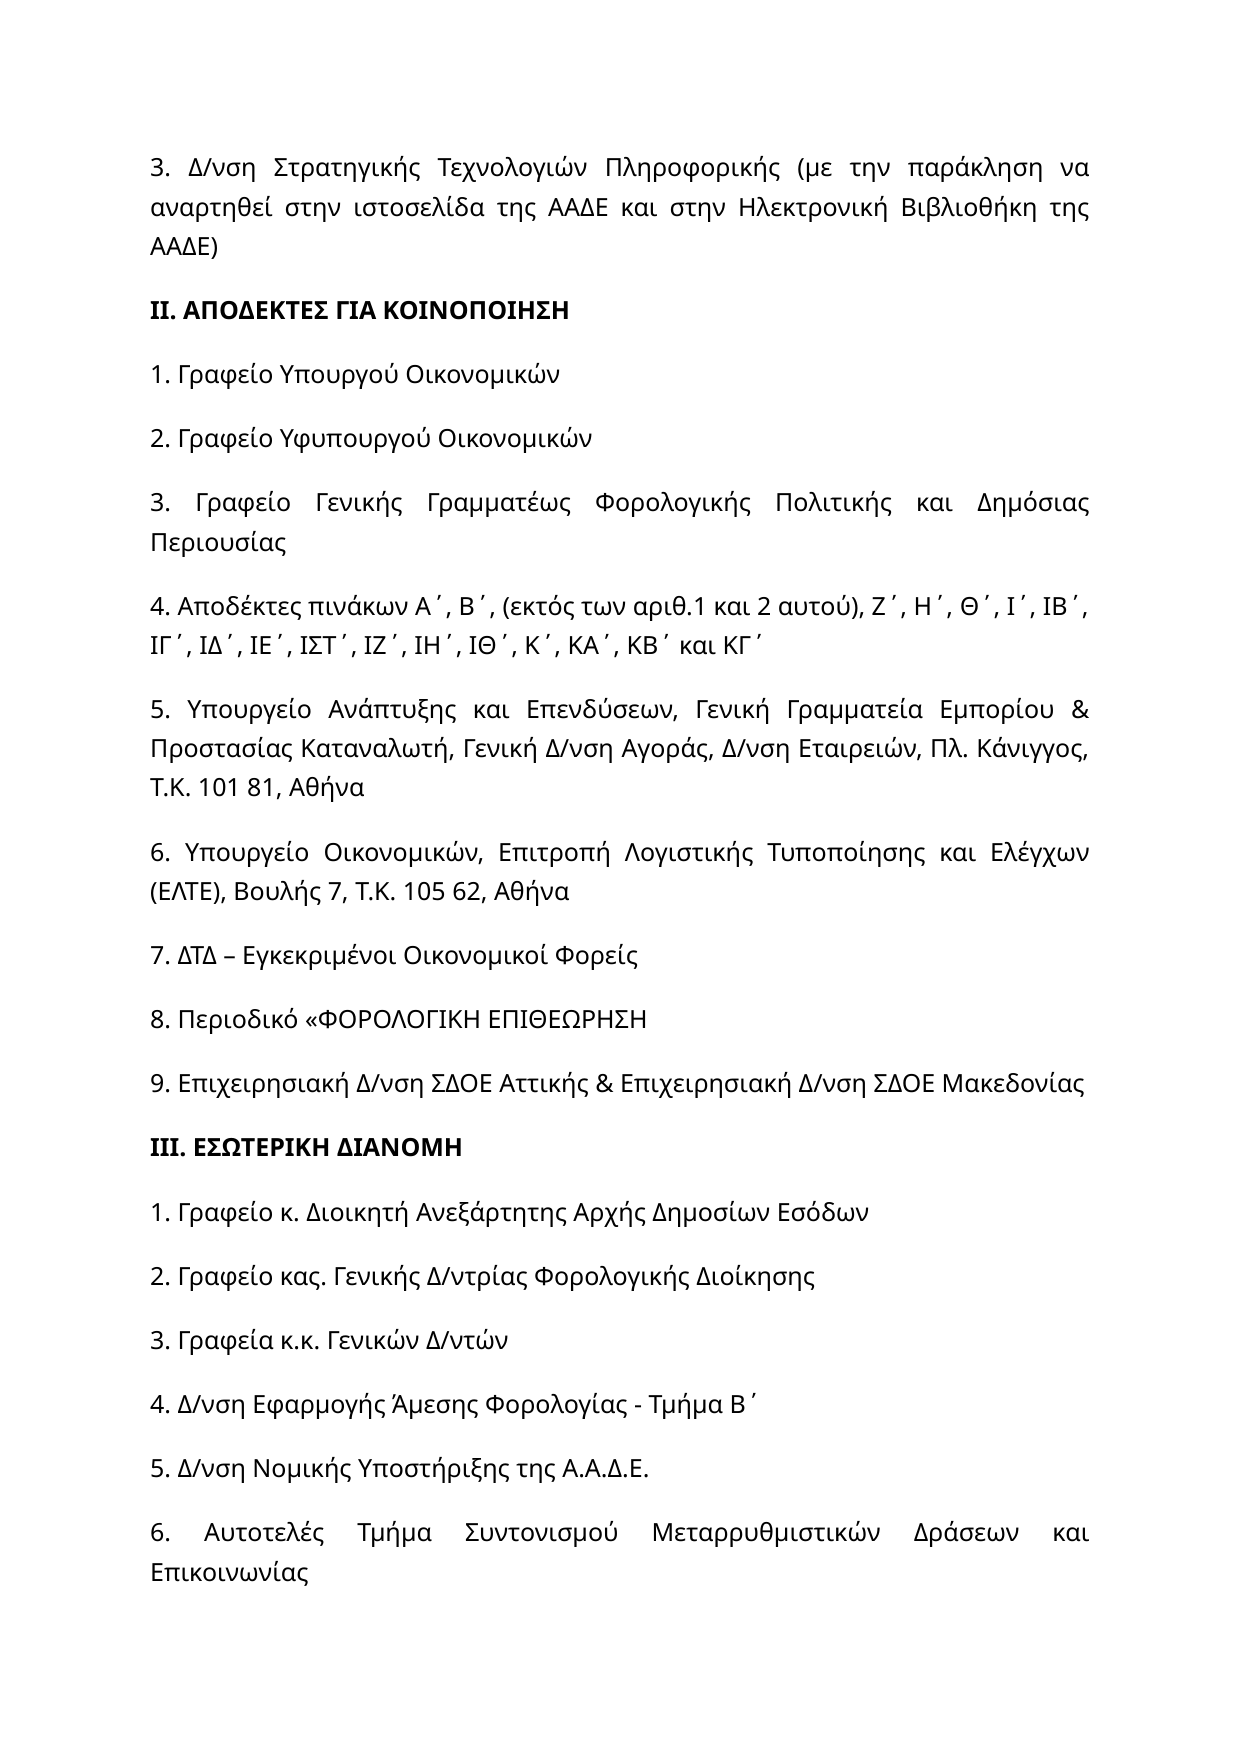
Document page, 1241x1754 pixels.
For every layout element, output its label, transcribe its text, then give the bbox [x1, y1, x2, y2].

text 5. Δ/νση Νομικής Υποστήριξης της Α.Α.Δ.Ε. [150, 1451, 1090, 1485]
text 2. Γραφείο κας. Γενικής Δ/ντρίας Φορολογικής Διοίκησης [150, 1258, 1090, 1292]
text 3. Γραφεία κ.κ. Γενικών Δ/ντών [150, 1322, 1090, 1357]
text 4. Δ/νση Εφαρμογής Άμεσης Φορολογίας - Τμήμα Β΄ [150, 1387, 1090, 1421]
text 4. Αποδέκτες πινάκων Α΄, Β΄, (εκτός των αριθ.1 και 2 αυτού), Ζ΄, Η΄, Θ΄, Ι΄, ΙΒ΄, ΙΓ΄, ΙΔ΄, ΙΕ΄, ΙΣΤ΄, ΙΖ΄, ΙΗ΄, ΙΘ΄, Κ΄, ΚΑ΄, ΚΒ΄ και ΚΓ΄ [150, 588, 1090, 662]
text 5. Υπουργείο Ανάπτυξης και Επενδύσεων, Γενική Γραμματεία Εμπορίου & Προστασίας Καταναλωτή, Γενική Δ/νση Αγοράς, Δ/νση Εταιρειών, Πλ. Κάνιγγος, Τ.Κ. 101 81, Αθήνα [150, 692, 1090, 804]
text 8. Περιοδικό «ΦΟΡΟΛΟΓΙΚΗ ΕΠΙΘΕΩΡΗΣΗ [150, 1002, 1090, 1036]
text ΙΙΙ. ΕΣΩΤΕΡΙΚΗ ΔΙΑΝΟΜΗ [150, 1130, 1090, 1164]
text 7. ΔΤΔ – Εγκεκριμένοι Οικονομικοί Φορείς [150, 937, 1090, 972]
text 1. Γραφείο κ. Διοικητή Ανεξάρτητης Αρχής Δημοσίων Εσόδων [150, 1194, 1090, 1228]
text 3. Γραφείο Γενικής Γραμματέως Φορολογικής Πολιτικής και Δημόσιας Περιουσίας [150, 485, 1090, 558]
text 1. Γραφείο Υπουργού Οικονομικών [150, 357, 1090, 391]
text 6. Υπουργείο Οικονομικών, Επιτροπή Λογιστικής Τυποποίησης και Ελέγχων (ΕΛΤΕ), Βουλής 7, Τ.Κ. 105 62, Αθήνα [150, 834, 1090, 907]
text ΙΙ. ΑΠΟΔΕΚΤΕΣ ΓΙΑ ΚΟΙΝΟΠΟΙΗΣΗ [150, 292, 1090, 327]
text 2. Γραφείο Υφυπουργού Οικονομικών [150, 421, 1090, 455]
text 9. Επιχειρησιακή Δ/νση ΣΔΟΕ Αττικής & Επιχειρησιακή Δ/νση ΣΔΟΕ Μακεδονίας [150, 1066, 1090, 1100]
text 3. Δ/νση Στρατηγικής Τεχνολογιών Πληροφορικής (με την παράκληση να αναρτηθεί στην ιστοσελίδα της ΑΑΔΕ και στην Ηλεκτρονική Βιβλιοθήκη της ΑΑΔΕ) [150, 150, 1090, 262]
text 6. Αυτοτελές Τμήμα Συντονισμού Μεταρρυθμιστικών Δράσεων και Επικοινωνίας [150, 1515, 1090, 1588]
